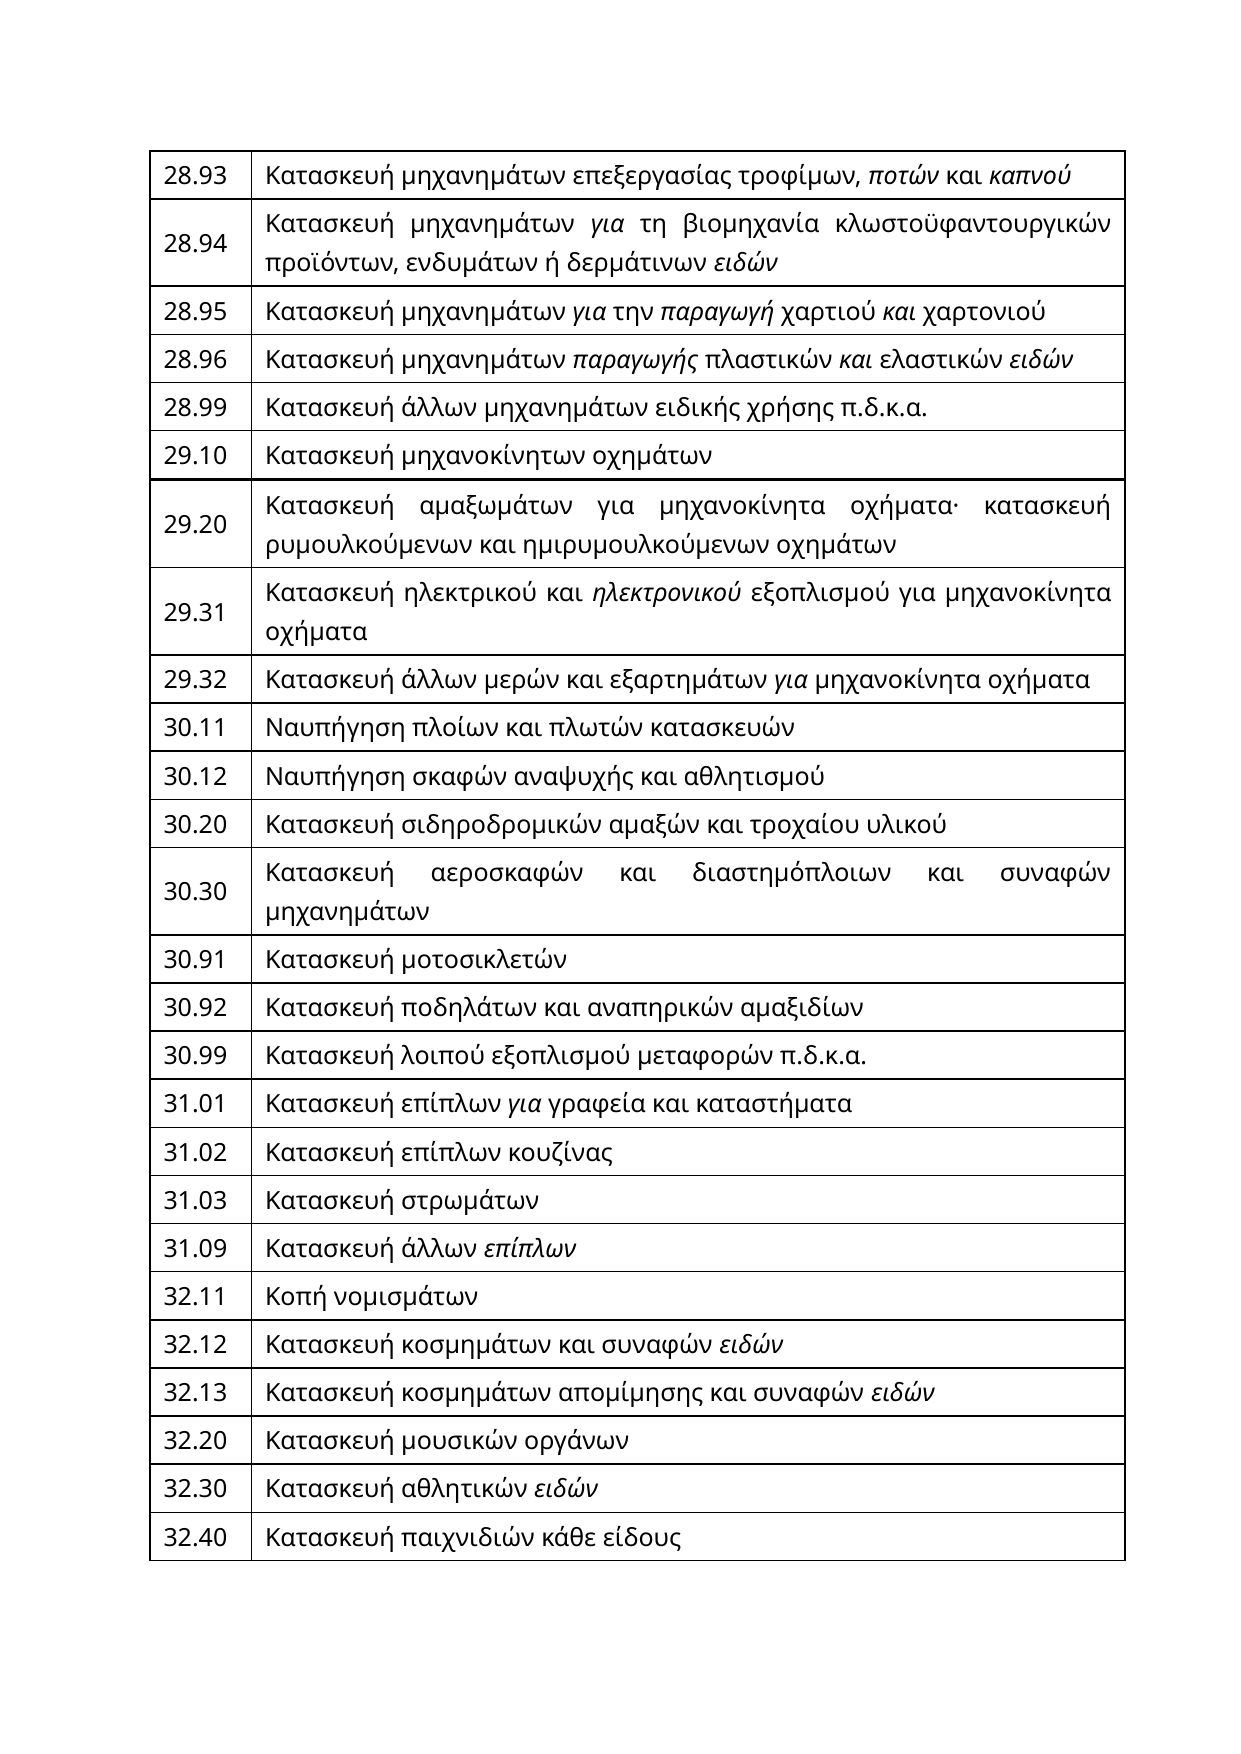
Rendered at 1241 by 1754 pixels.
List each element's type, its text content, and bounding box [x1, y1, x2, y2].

table_cell 28.99 [151, 383, 251, 430]
table_cell Ναυπήγηση πλοίων και πλωτών κατασκευών [252, 704, 1124, 750]
table_cell 28.94 [151, 200, 251, 285]
table_cell Κατασκευή ποδηλάτων και αναπηρικών αμαξιδίων [252, 984, 1124, 1030]
table_cell 32.13 [151, 1369, 251, 1415]
table_cell 28.96 [151, 335, 251, 382]
table_cell Κατασκευή ηλεκτρικού και ηλεκτρονικού εξοπλισμού για μηχανοκίνητα οχήματα [252, 568, 1124, 654]
table_cell 31.03 [151, 1176, 251, 1223]
table_cell 30.92 [151, 984, 251, 1030]
table_cell 32.30 [151, 1465, 251, 1511]
table_cell Κατασκευή μηχανημάτων παραγωγής πλαστικών και ελαστικών ειδών [252, 335, 1124, 382]
table_cell 30.99 [151, 1032, 251, 1078]
table_cell Κατασκευή μηχανημάτων για τη βιομηχανία κλωστοϋφαντουργικών προϊόντων, ενδυμάτων ή δερμάτινων ειδών [252, 200, 1124, 285]
table_cell Κατασκευή επίπλων κουζίνας [252, 1128, 1124, 1174]
table_header Κατασκευή αμαξωμάτων για μηχανοκίνητα οχήματα· κατασκευή ρυμουλκούμενων και ημιρυμουλκούμενων οχημάτων [252, 481, 1124, 567]
table_cell 29.31 [151, 568, 251, 654]
table_cell Ναυπήγηση σκαφών αναψυχής και αθλητισμού [252, 752, 1124, 798]
table_cell 30.11 [151, 704, 251, 750]
table_header 29.20 [151, 481, 251, 567]
table_cell 32.40 [151, 1513, 251, 1559]
table_cell 29.32 [151, 656, 251, 702]
table_cell 31.02 [151, 1128, 251, 1174]
table_cell Κατασκευή αθλητικών ειδών [252, 1465, 1124, 1511]
table_cell 30.20 [151, 800, 251, 847]
table_cell Κατασκευή μουσικών οργάνων [252, 1417, 1124, 1463]
table_cell Κοπή νομισμάτων [252, 1272, 1124, 1319]
table_cell 32.11 [151, 1272, 251, 1319]
table_cell Κατασκευή άλλων μερών και εξαρτημάτων για μηχανοκίνητα οχήματα [252, 656, 1124, 702]
table_cell Κατασκευή λοιπού εξοπλισμού μεταφορών π.δ.κ.α. [252, 1032, 1124, 1078]
table_cell 30.30 [151, 848, 251, 934]
table_cell 30.91 [151, 936, 251, 982]
table_cell Κατασκευή κοσμημάτων απομίμησης και συναφών ειδών [252, 1369, 1124, 1415]
table_cell Κατασκευή αεροσκαφών και διαστημόπλοιων και συναφών μηχανημάτων [252, 848, 1124, 934]
table_cell 32.20 [151, 1417, 251, 1463]
table_cell Κατασκευή παιχνιδιών κάθε είδους [252, 1513, 1124, 1559]
table_cell 28.95 [151, 287, 251, 333]
table_cell Κατασκευή μηχανημάτων επεξεργασίας τροφίμων, ποτών και καπνού [252, 152, 1124, 198]
table_cell 32.12 [151, 1321, 251, 1367]
table_cell 31.01 [151, 1080, 251, 1126]
table_cell Κατασκευή στρωμάτων [252, 1176, 1124, 1223]
table_cell 29.10 [151, 431, 251, 478]
table_cell Κατασκευή άλλων επίπλων [252, 1224, 1124, 1271]
table_cell Κατασκευή επίπλων για γραφεία και καταστήματα [252, 1080, 1124, 1126]
table_cell 28.93 [151, 152, 251, 198]
table_cell Κατασκευή μοτοσικλετών [252, 936, 1124, 982]
table_cell Κατασκευή σιδηροδρομικών αμαξών και τροχαίου υλικού [252, 800, 1124, 847]
table_cell 31.09 [151, 1224, 251, 1271]
table_cell Κατασκευή άλλων μηχανημάτων ειδικής χρήσης π.δ.κ.α. [252, 383, 1124, 430]
table_cell 30.12 [151, 752, 251, 798]
table_cell Κατασκευή κοσμημάτων και συναφών ειδών [252, 1321, 1124, 1367]
table_cell Κατασκευή μηχανημάτων για την παραγωγή χαρτιού και χαρτονιού [252, 287, 1124, 333]
table_cell Κατασκευή μηχανοκίνητων οχημάτων [252, 431, 1124, 478]
